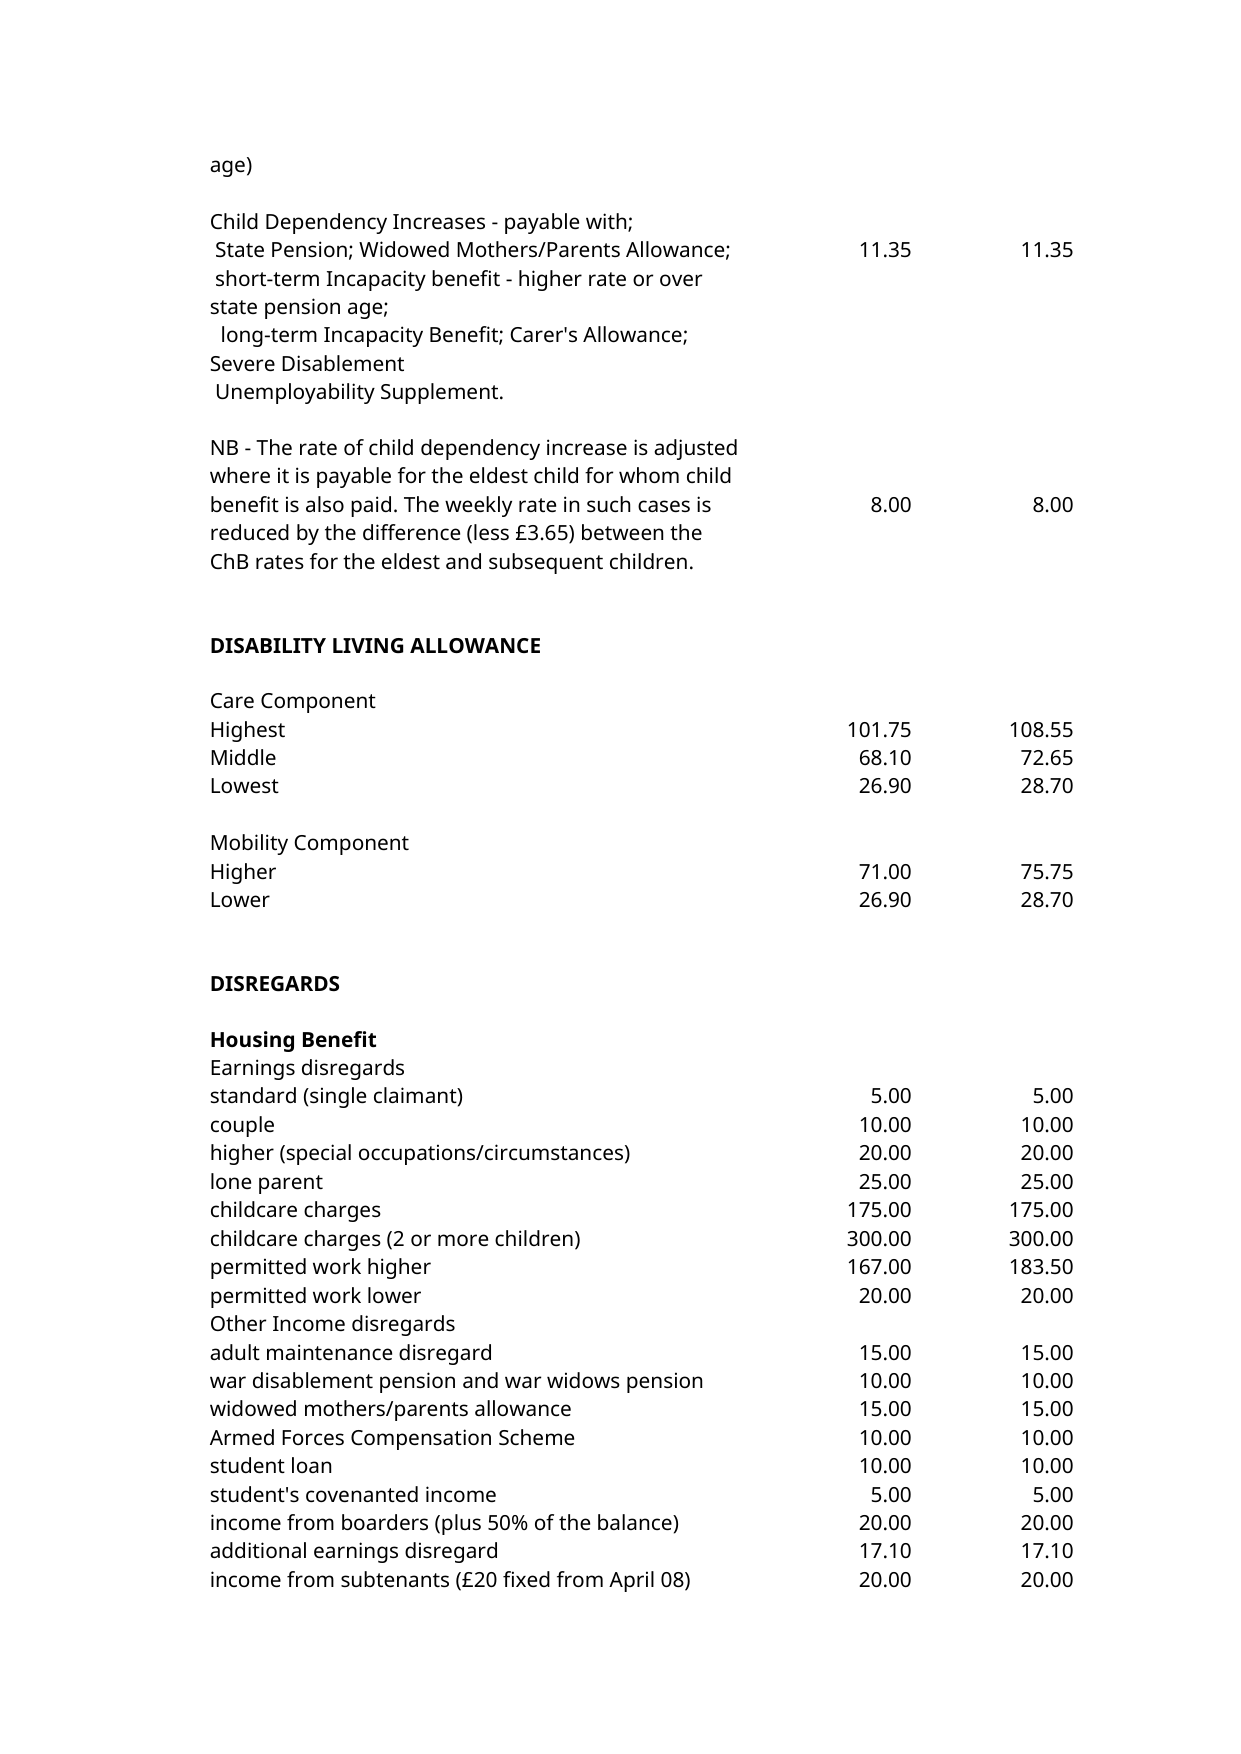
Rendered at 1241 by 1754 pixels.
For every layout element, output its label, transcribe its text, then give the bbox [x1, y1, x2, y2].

table_cell 10.00 [758, 1110, 928, 1138]
table_cell childcare charges [198, 1195, 758, 1224]
table_cell [150, 235, 188, 264]
table_cell [150, 1082, 188, 1110]
table_cell [188, 857, 198, 885]
table_cell [188, 207, 198, 235]
table_cell 10.00 [758, 1451, 928, 1480]
table_cell 20.00 [928, 1281, 1090, 1309]
table_cell [150, 1110, 188, 1138]
table_cell 17.10 [928, 1537, 1090, 1565]
table_cell [150, 1395, 188, 1423]
table_cell 15.00 [758, 1338, 928, 1366]
table_cell [188, 659, 198, 686]
table_cell State Pension; Widowed Mothers/Parents Allowance; [198, 235, 758, 264]
table_cell [758, 406, 928, 433]
table_cell [928, 1025, 1090, 1053]
table_cell [150, 1508, 188, 1537]
table_cell [150, 1451, 188, 1480]
table_cell 10.00 [758, 1423, 928, 1451]
table_cell [188, 378, 198, 406]
table_cell Higher [198, 857, 758, 885]
table_cell [188, 406, 198, 433]
table_cell [928, 575, 1090, 604]
table_cell [188, 264, 198, 321]
table_cell 11.35 [928, 235, 1090, 264]
table_cell [928, 631, 1090, 659]
table_cell short-term Incapacity benefit - higher rate or over state pension age; [198, 264, 758, 321]
table_cell [188, 321, 198, 377]
table_cell [188, 1508, 198, 1537]
table_cell 26.90 [758, 885, 928, 914]
table_cell 175.00 [758, 1195, 928, 1224]
table_cell [188, 829, 198, 857]
table_cell [928, 829, 1090, 857]
table_cell [928, 207, 1090, 235]
table_cell [150, 1537, 188, 1565]
table_cell Middle [198, 743, 758, 772]
table_cell [150, 1338, 188, 1366]
table_cell [188, 772, 198, 800]
table_cell [198, 575, 758, 604]
table_cell [150, 1053, 188, 1082]
table_cell [188, 1082, 198, 1110]
table_cell [928, 604, 1090, 631]
table_cell [928, 150, 1090, 178]
table_cell [150, 969, 188, 998]
table_cell [188, 914, 198, 942]
table_cell [150, 433, 188, 575]
table_cell [150, 406, 188, 433]
table_cell 5.00 [758, 1480, 928, 1508]
table_cell [928, 179, 1090, 207]
table_cell widowed mothers/parents allowance [198, 1395, 758, 1423]
table_cell 5.00 [928, 1082, 1090, 1110]
table_cell 5.00 [758, 1082, 928, 1110]
table_cell [150, 575, 188, 604]
table_cell [150, 686, 188, 715]
table_cell 15.00 [758, 1395, 928, 1423]
table_cell 72.65 [928, 743, 1090, 772]
table_cell permitted work lower [198, 1281, 758, 1309]
table_cell 71.00 [758, 857, 928, 885]
table_cell [150, 857, 188, 885]
table_cell additional earnings disregard [198, 1537, 758, 1565]
table_cell [928, 969, 1090, 998]
table_cell 20.00 [758, 1281, 928, 1309]
table_cell 10.00 [758, 1366, 928, 1394]
table_cell 20.00 [928, 1565, 1090, 1593]
table_cell [198, 800, 758, 828]
table_cell [188, 1252, 198, 1281]
table_cell Housing Benefit [198, 1025, 758, 1053]
table_cell [198, 659, 758, 686]
table_cell [188, 686, 198, 715]
table_cell 183.50 [928, 1252, 1090, 1281]
table_cell [188, 1110, 198, 1138]
table_cell 167.00 [758, 1252, 928, 1281]
table_cell [198, 942, 758, 969]
table_cell [150, 829, 188, 857]
table_cell [188, 1565, 198, 1593]
table_cell war disablement pension and war widows pension [198, 1366, 758, 1394]
table_cell [198, 998, 758, 1025]
table_cell [150, 604, 188, 631]
table_cell [758, 378, 928, 406]
table_cell permitted work higher [198, 1252, 758, 1281]
table_cell [150, 631, 188, 659]
table_cell Child Dependency Increases - payable with; [198, 207, 758, 235]
table_cell [150, 1139, 188, 1167]
table_cell 20.00 [758, 1139, 928, 1167]
table_cell [150, 1281, 188, 1309]
table_cell [150, 1252, 188, 1281]
table_cell [188, 433, 198, 575]
table_cell [758, 914, 928, 942]
table_cell [150, 321, 188, 377]
table_cell [928, 914, 1090, 942]
table_cell [150, 179, 188, 207]
table_cell [188, 969, 198, 998]
table_cell [758, 150, 928, 178]
table_cell [758, 179, 928, 207]
table_cell [198, 406, 758, 433]
table_cell [928, 1309, 1090, 1338]
table_cell [758, 321, 928, 377]
table_cell 26.90 [758, 772, 928, 800]
table_cell [188, 1139, 198, 1167]
table_cell DISABILITY LIVING ALLOWANCE [198, 631, 758, 659]
table_cell [188, 1195, 198, 1224]
table_cell 20.00 [758, 1565, 928, 1593]
table_cell DISREGARDS [198, 969, 758, 998]
table_cell [758, 1053, 928, 1082]
table_cell [150, 378, 188, 406]
table_cell [758, 800, 928, 828]
table_cell higher (special occupations/circumstances) [198, 1139, 758, 1167]
table_cell 25.00 [758, 1167, 928, 1195]
table_cell [758, 1309, 928, 1338]
table_cell [758, 1025, 928, 1053]
table_cell [928, 1053, 1090, 1082]
table_cell [188, 1395, 198, 1423]
table_cell [188, 150, 198, 178]
table_cell childcare charges (2 or more children) [198, 1224, 758, 1252]
table_cell [188, 1053, 198, 1082]
table_cell [150, 1309, 188, 1338]
table_cell [188, 743, 198, 772]
table_cell [198, 604, 758, 631]
table_cell 300.00 [928, 1224, 1090, 1252]
table_cell [188, 631, 198, 659]
table_cell Armed Forces Compensation Scheme [198, 1423, 758, 1451]
table_cell [188, 1480, 198, 1508]
table_cell student's covenanted income [198, 1480, 758, 1508]
table_cell [188, 1309, 198, 1338]
table_cell [188, 1423, 198, 1451]
table_cell Highest [198, 715, 758, 743]
table_cell [150, 1480, 188, 1508]
table_cell [150, 150, 188, 178]
table_cell Earnings disregards [198, 1053, 758, 1082]
table_cell [188, 235, 198, 264]
table_cell [928, 686, 1090, 715]
table_cell 20.00 [928, 1139, 1090, 1167]
table_cell 10.00 [928, 1423, 1090, 1451]
table_cell [188, 1025, 198, 1053]
table_cell [928, 998, 1090, 1025]
table_cell [150, 1195, 188, 1224]
table_cell 10.00 [928, 1451, 1090, 1480]
table_cell [928, 659, 1090, 686]
table_cell 300.00 [758, 1224, 928, 1252]
table_cell [928, 406, 1090, 433]
table_cell [758, 686, 928, 715]
table_cell age) [198, 150, 758, 178]
table_cell Care Component [198, 686, 758, 715]
table_cell [150, 914, 188, 942]
table_cell [150, 715, 188, 743]
table_cell [758, 207, 928, 235]
table_cell [928, 264, 1090, 321]
table_cell [188, 1167, 198, 1195]
table_cell lone parent [198, 1167, 758, 1195]
table_cell 108.55 [928, 715, 1090, 743]
table_cell income from boarders (plus 50% of the balance) [198, 1508, 758, 1537]
table_cell [928, 321, 1090, 377]
table_cell 25.00 [928, 1167, 1090, 1195]
table_cell adult maintenance disregard [198, 1338, 758, 1366]
table_cell 28.70 [928, 772, 1090, 800]
table_cell 175.00 [928, 1195, 1090, 1224]
table_cell long-term Incapacity Benefit; Carer's Allowance; Severe Disablement [198, 321, 758, 377]
table_cell [150, 772, 188, 800]
table_cell 15.00 [928, 1395, 1090, 1423]
table_cell [150, 998, 188, 1025]
table_cell [150, 800, 188, 828]
table_cell 10.00 [928, 1366, 1090, 1394]
table_cell [198, 179, 758, 207]
table_cell [188, 1224, 198, 1252]
table_cell [198, 914, 758, 942]
table_cell [758, 604, 928, 631]
table_cell 10.00 [928, 1110, 1090, 1138]
table_cell [150, 1366, 188, 1394]
table_cell income from subtenants (£20 fixed from April 08) [198, 1565, 758, 1593]
table_cell [150, 1224, 188, 1252]
table_cell [188, 885, 198, 914]
table_cell [758, 829, 928, 857]
table_cell 75.75 [928, 857, 1090, 885]
table_cell [188, 715, 198, 743]
table_cell 15.00 [928, 1338, 1090, 1366]
table_cell Lowest [198, 772, 758, 800]
table_cell 20.00 [758, 1508, 928, 1537]
table_cell 5.00 [928, 1480, 1090, 1508]
table_cell [188, 179, 198, 207]
table_cell Mobility Component [198, 829, 758, 857]
table_cell [758, 942, 928, 969]
table_cell [150, 264, 188, 321]
table_cell [150, 1167, 188, 1195]
table_cell [928, 800, 1090, 828]
table_cell [150, 207, 188, 235]
table_cell [758, 969, 928, 998]
table_cell couple [198, 1110, 758, 1138]
table_cell [188, 1281, 198, 1309]
table_cell [150, 659, 188, 686]
table_cell 11.35 [758, 235, 928, 264]
table_cell [188, 604, 198, 631]
table_cell [150, 1025, 188, 1053]
table_cell [188, 1451, 198, 1480]
table_cell [188, 575, 198, 604]
table_cell 28.70 [928, 885, 1090, 914]
table_cell Unemployability Supplement. [198, 378, 758, 406]
table_cell [758, 264, 928, 321]
table_cell standard (single claimant) [198, 1082, 758, 1110]
table_cell [188, 1338, 198, 1366]
table_cell [188, 1537, 198, 1565]
table_cell [150, 1565, 188, 1593]
table_cell NB - The rate of child dependency increase is adjusted where it is payable for the eldest child for whom child benefit is also paid. The weekly rate in such cases is reduced by the difference (less £3.65) between the ChB rates for the eldest and subsequent children. [198, 433, 758, 575]
table_cell [188, 800, 198, 828]
table_cell [758, 998, 928, 1025]
table_cell 20.00 [928, 1508, 1090, 1537]
table_cell [150, 1423, 188, 1451]
table_cell 68.10 [758, 743, 928, 772]
table_cell student loan [198, 1451, 758, 1480]
table_cell [150, 743, 188, 772]
table_cell [188, 942, 198, 969]
table_cell Lower [198, 885, 758, 914]
table_cell [928, 378, 1090, 406]
table_cell Other Income disregards [198, 1309, 758, 1338]
table_cell [188, 998, 198, 1025]
table_cell [758, 659, 928, 686]
table_cell [758, 575, 928, 604]
table_cell 8.00 [928, 433, 1090, 575]
table_cell [758, 631, 928, 659]
table_cell [928, 942, 1090, 969]
table_cell 8.00 [758, 433, 928, 575]
table_cell 17.10 [758, 1537, 928, 1565]
table_cell 101.75 [758, 715, 928, 743]
table_cell [150, 942, 188, 969]
table_cell [150, 885, 188, 914]
table_cell [188, 1366, 198, 1394]
